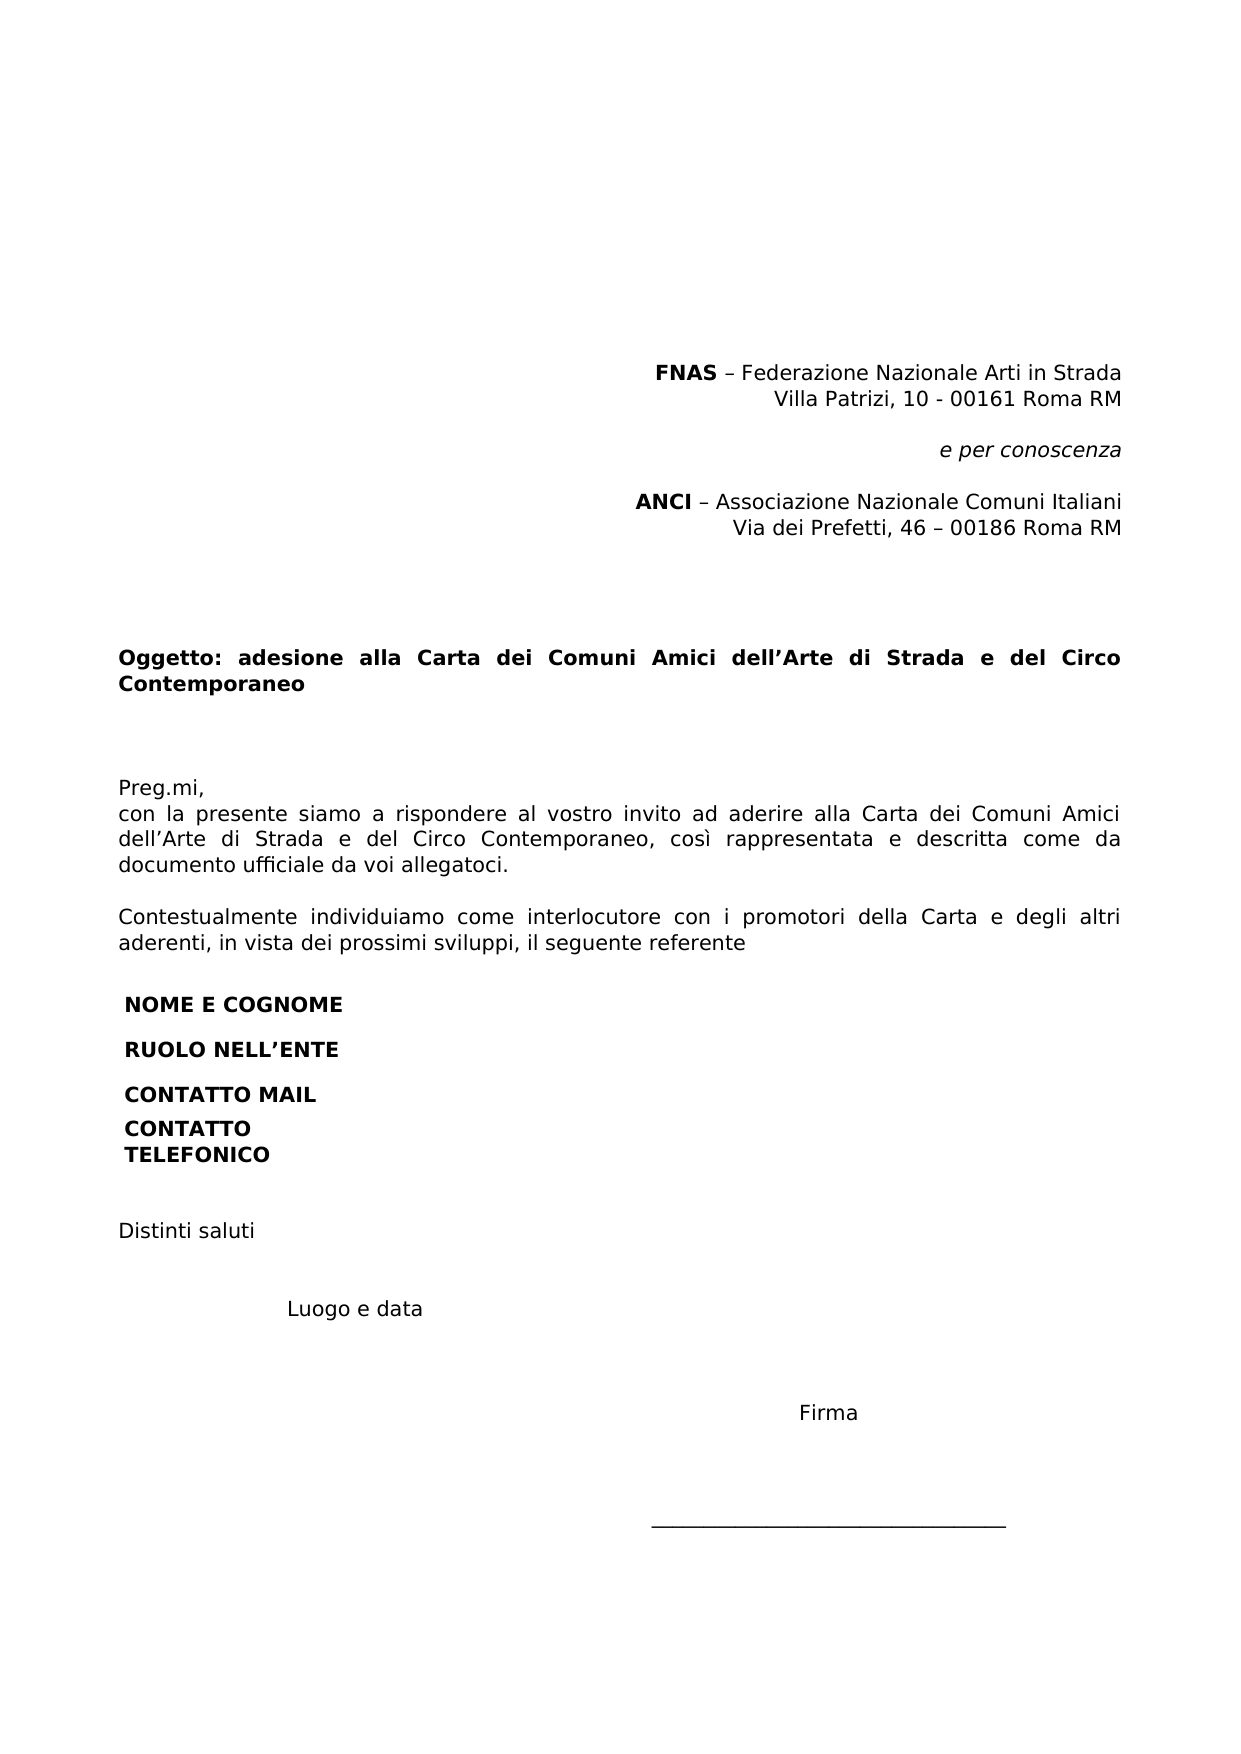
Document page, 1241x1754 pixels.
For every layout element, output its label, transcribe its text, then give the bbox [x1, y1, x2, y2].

table_cell CONTATTO TELEFONICO [118, 1117, 408, 1167]
text e per conoscenza [118, 438, 1122, 463]
text Via dei Prefetti, 46 – 00186 Roma RM [118, 516, 1122, 541]
table_cell [408, 1073, 1122, 1117]
text Oggetto: adesione alla Carta dei Comuni Amici dell’Arte di Strada e del Circo Contemporaneo [118, 646, 1122, 696]
text Contestualmente individuiamo come interlocutore con i promotori della Carta e degli altri aderenti, in vista dei prossimi sviluppi, il seguente referente [118, 905, 1122, 956]
text ANCI – Associazione Nazionale Comuni Italiani [118, 490, 1122, 514]
text Firma [118, 1401, 1122, 1425]
text Luogo e data [118, 1297, 1122, 1321]
table_header NOME E COGNOME [118, 983, 408, 1028]
text FNAS – Federazione Nazionale Arti in Strada [118, 361, 1122, 385]
table_header [408, 983, 1122, 1028]
table_cell [408, 1117, 1122, 1167]
table_cell CONTATTO MAIL [118, 1073, 408, 1117]
text __________________________________ [118, 1504, 1122, 1529]
table_cell RUOLO NELL’ENTE [118, 1028, 408, 1072]
text Distinti saluti [118, 1219, 1122, 1243]
text con la presente siamo a rispondere al vostro invito ad aderire alla Carta dei Comuni Amici dell’Arte di Strada e del Circo Contemporaneo, così rappresentata e descritta come da documento ufficiale da voi allegatoci. [118, 802, 1122, 878]
table_cell [408, 1028, 1122, 1072]
text Preg.mi, [118, 776, 1122, 800]
text Villa Patrizi, 10 - 00161 Roma RM [118, 387, 1122, 411]
